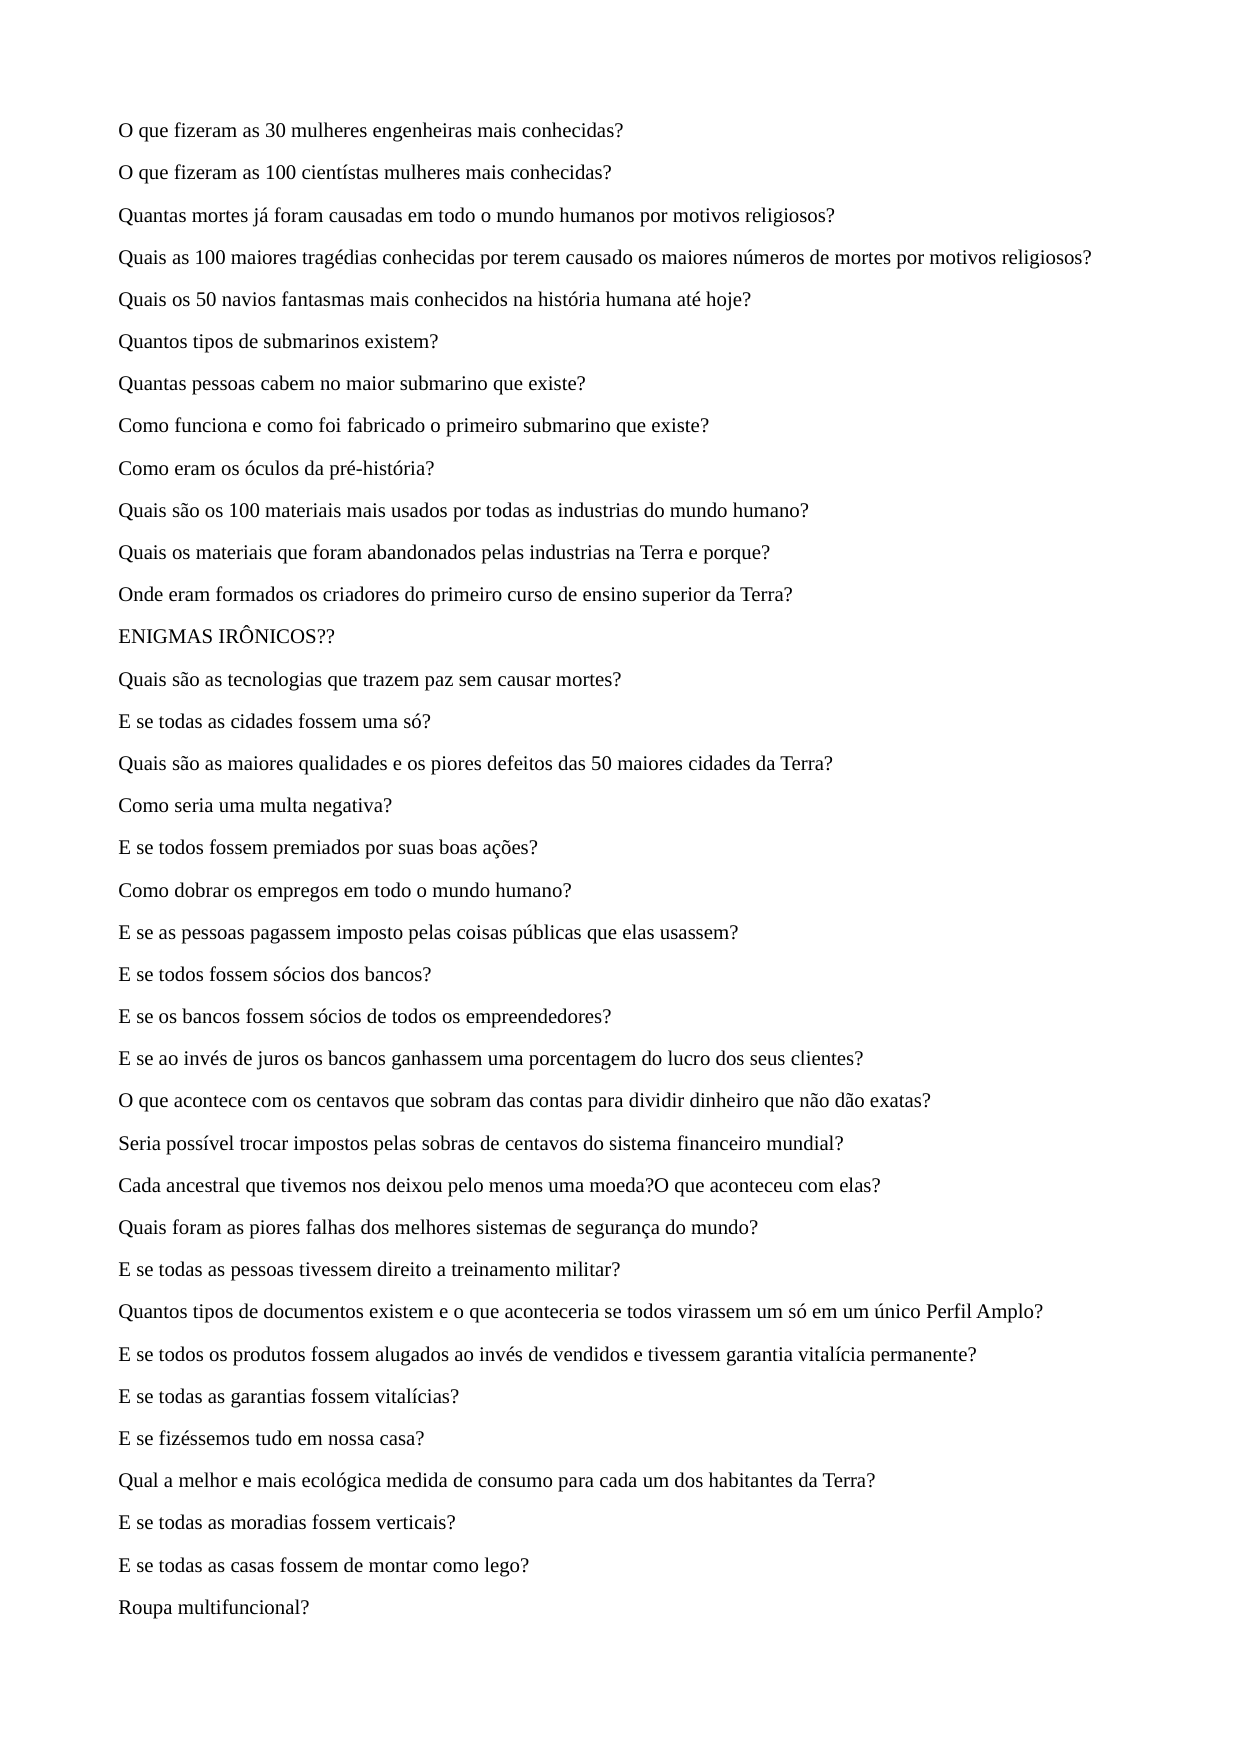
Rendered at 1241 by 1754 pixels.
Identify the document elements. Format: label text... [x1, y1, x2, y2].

text Como eram os óculos da pré-história? [118, 456, 1122, 480]
text Quais as 100 maiores tragédias conhecidas por terem causado os maiores números de mortes por motivos religiosos? [118, 245, 1122, 269]
text Cada ancestral que tivemos nos deixou pelo menos uma moeda?O que aconteceu com elas? [118, 1173, 1122, 1197]
text E se todos fossem sócios dos bancos? [118, 962, 1122, 986]
text Quantos tipos de documentos existem e o que aconteceria se todos virassem um só em um único Perfil Amplo? [118, 1299, 1122, 1323]
text E se todas as cidades fossem uma só? [118, 709, 1122, 733]
text Quantas mortes já foram causadas em todo o mundo humanos por motivos religiosos? [118, 202, 1122, 227]
text Roupa multifuncional? [118, 1595, 1122, 1619]
text E se as pessoas pagassem imposto pelas coisas públicas que elas usassem? [118, 920, 1122, 944]
text Seria possível trocar impostos pelas sobras de centavos do sistema financeiro mundial? [118, 1131, 1122, 1155]
text E se os bancos fossem sócios de todos os empreendedores? [118, 1004, 1122, 1028]
text E se todas as casas fossem de montar como lego? [118, 1552, 1122, 1577]
text E se ao invés de juros os bancos ganhassem uma porcentagem do lucro dos seus clientes? [118, 1046, 1122, 1070]
text E se todas as pessoas tivessem direito a treinamento militar? [118, 1257, 1122, 1281]
text E se todos os produtos fossem alugados ao invés de vendidos e tivessem garantia vitalícia permanente? [118, 1342, 1122, 1366]
text Como dobrar os empregos em todo o mundo humano? [118, 877, 1122, 902]
text O que acontece com os centavos que sobram das contas para dividir dinheiro que não dão exatas? [118, 1088, 1122, 1112]
text O que fizeram as 30 mulheres engenheiras mais conhecidas? [118, 118, 1122, 142]
text Como funciona e como foi fabricado o primeiro submarino que existe? [118, 413, 1122, 437]
text Quais os 50 navios fantasmas mais conhecidos na história humana até hoje? [118, 287, 1122, 311]
text Quais os materiais que foram abandonados pelas industrias na Terra e porque? [118, 540, 1122, 564]
text E se todas as garantias fossem vitalícias? [118, 1384, 1122, 1408]
text Quais são os 100 materiais mais usados por todas as industrias do mundo humano? [118, 498, 1122, 522]
text Quantos tipos de submarinos existem? [118, 329, 1122, 353]
text Onde eram formados os criadores do primeiro curso de ensino superior da Terra? [118, 582, 1122, 606]
text Quais foram as piores falhas dos melhores sistemas de segurança do mundo? [118, 1215, 1122, 1239]
text ENIGMAS IRÔNICOS?? [118, 624, 1122, 648]
text Qual a melhor e mais ecológica medida de consumo para cada um dos habitantes da Terra? [118, 1468, 1122, 1492]
text E se fizéssemos tudo em nossa casa? [118, 1426, 1122, 1450]
text Quantas pessoas cabem no maior submarino que existe? [118, 371, 1122, 395]
text Quais são as maiores qualidades e os piores defeitos das 50 maiores cidades da Terra? [118, 751, 1122, 775]
text Como seria uma multa negativa? [118, 793, 1122, 817]
text O que fizeram as 100 cientístas mulheres mais conhecidas? [118, 160, 1122, 184]
text Quais são as tecnologias que trazem paz sem causar mortes? [118, 667, 1122, 691]
text E se todas as moradias fossem verticais? [118, 1510, 1122, 1534]
text E se todos fossem premiados por suas boas ações? [118, 835, 1122, 859]
